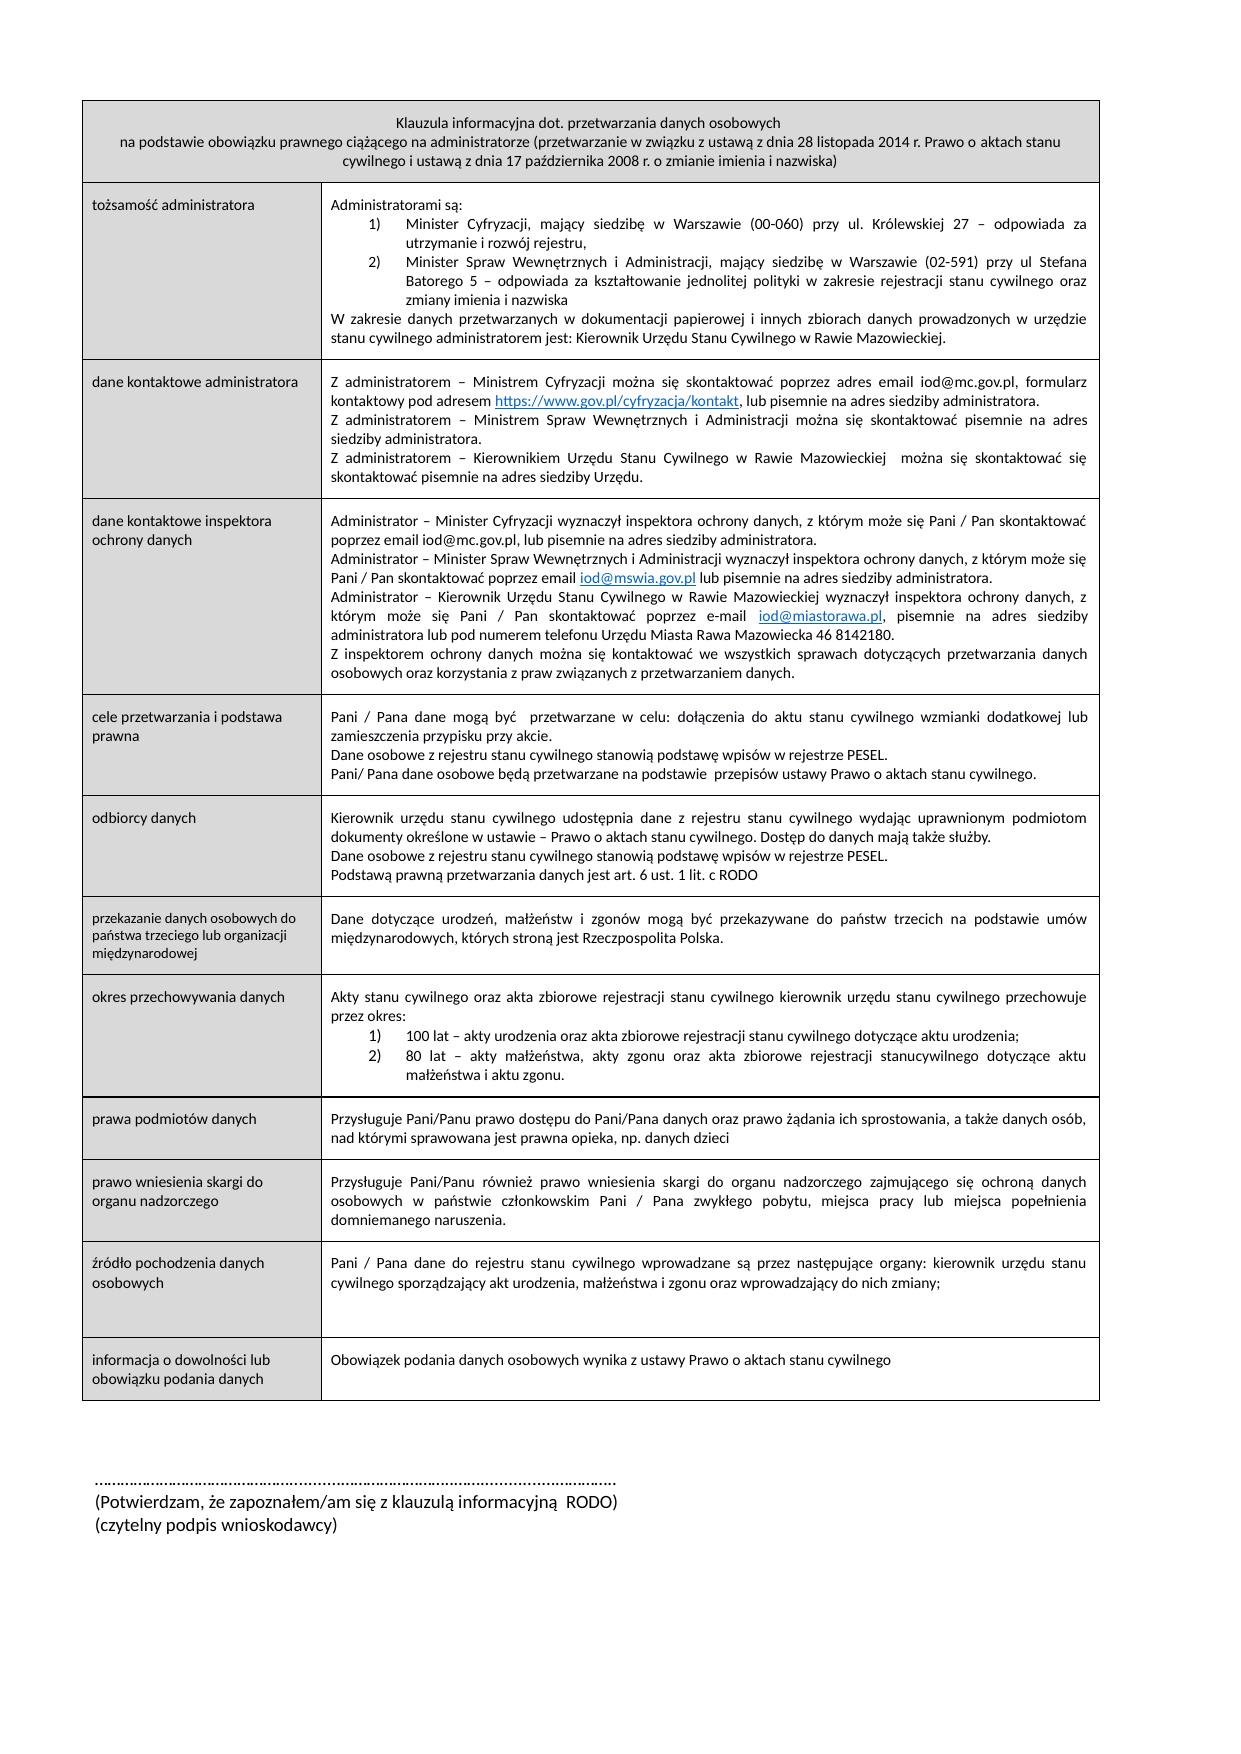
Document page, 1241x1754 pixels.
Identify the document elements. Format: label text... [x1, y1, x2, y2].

table_cell cele przetwarzania i podstawa prawna [83, 695, 321, 795]
table_cell informacja o dowolności lub obowiązku podania danych [83, 1338, 321, 1400]
table_cell prawo wniesienia skargi do organu nadzorczego [83, 1160, 321, 1241]
table_cell źródło pochodzenia danych osobowych [83, 1242, 321, 1337]
table_cell dane kontaktowe inspektora ochrony danych [83, 499, 321, 694]
table_cell dane kontaktowe administratora [83, 360, 321, 498]
table_cell Przysługuje Pani/Panu również prawo wniesienia skargi do organu nadzorczego zajmującego się ochroną danych osobowych w państwie członkowskim Pani / Pana zwykłego pobytu, miejsca pracy lub miejsca popełnienia domniemanego naruszenia. [322, 1160, 1099, 1241]
table_cell Przysługuje Pani/Panu prawo dostępu do Pani/Pana danych oraz prawo żądania ich sprostowania, a także danych osób, nad którymi sprawowana jest prawna opieka, np. danych dzieci [322, 1098, 1099, 1159]
text ………………………………………...........……………………..……................………….. [94, 1468, 1146, 1491]
table_cell Dane dotyczące urodzeń, małżeństw i zgonów mogą być przekazywane do państw trzecich na podstawie umów międzynarodowych, których stroną jest Rzeczpospolita Polska. [322, 897, 1099, 974]
table_cell Administrator – Minister Cyfryzacji wyznaczył inspektora ochrony danych, z którym może się Pani / Pan skontaktować poprzez email iod@mc.gov.pl, lub pisemnie na adres siedziby administratora. Administrator – Minister Spraw Wewnętrznych i Administracji wyznaczył inspektora ochrony danych, z którym może się Pani / Pan skontaktować poprzez email iod@mswia.gov.pl lub pisemnie na adres siedziby administratora. Administrator – Kierownik Urzędu Stanu Cywilnego w Rawie Mazowieckiej wyznaczył inspektora ochrony danych, z którym może się Pani / Pan skontaktować poprzez e-mail iod@miastorawa.pl, pisemnie na adres siedziby administratora lub pod numerem telefonu Urzędu Miasta Rawa Mazowiecka 46 8142180. Z inspektorem ochrony danych można się kontaktować we wszystkich sprawach dotyczących przetwarzania danych osobowych oraz korzystania z praw związanych z przetwarzaniem danych. [322, 499, 1099, 694]
table_cell Administratorami są: Minister Cyfryzacji, mający siedzibę w Warszawie (00-060) przy ul. Królewskiej 27 – odpowiada za utrzymanie i rozwój rejestru, Minister Spraw Wewnętrznych i Administracji, mający siedzibę w Warszawie (02-591) przy ul Stefana Batorego 5 – odpowiada za kształtowanie jednolitej polityki w zakresie rejestracji stanu cywilnego oraz zmiany imienia i nazwiska W zakresie danych przetwarzanych w dokumentacji papierowej i innych zbiorach danych prowadzonych w urzędzie stanu cywilnego administratorem jest: Kierownik Urzędu Stanu Cywilnego w Rawie Mazowieckiej. [322, 183, 1099, 359]
text (czytelny podpis wnioskodawcy) [94, 1513, 1146, 1536]
table_cell tożsamość administratora [83, 183, 321, 359]
table_cell Pani / Pana dane do rejestru stanu cywilnego wprowadzane są przez następujące organy: kierownik urzędu stanu cywilnego sporządzający akt urodzenia, małżeństwa i zgonu oraz wprowadzający do nich zmiany; [322, 1242, 1099, 1337]
table_cell odbiorcy danych [83, 796, 321, 896]
table_cell Kierownik urzędu stanu cywilnego udostępnia dane z rejestru stanu cywilnego wydając uprawnionym podmiotom dokumenty określone w ustawie – Prawo o aktach stanu cywilnego. Dostęp do danych mają także służby. Dane osobowe z rejestru stanu cywilnego stanowią podstawę wpisów w rejestrze PESEL. Podstawą prawną przetwarzania danych jest art. 6 ust. 1 lit. c RODO [322, 796, 1099, 896]
table_cell Pani / Pana dane mogą być przetwarzane w celu: dołączenia do aktu stanu cywilnego wzmianki dodatkowej lub zamieszczenia przypisku przy akcie. Dane osobowe z rejestru stanu cywilnego stanowią podstawę wpisów w rejestrze PESEL. Pani/ Pana dane osobowe będą przetwarzane na podstawie przepisów ustawy Prawo o aktach stanu cywilnego. [322, 695, 1099, 795]
table_cell prawa podmiotów danych [83, 1098, 321, 1159]
table_cell Akty stanu cywilnego oraz akta zbiorowe rejestracji stanu cywilnego kierownik urzędu stanu cywilnego przechowuje przez okres: 100 lat – akty urodzenia oraz akta zbiorowe rejestracji stanu cywilnego dotyczące aktu urodzenia; 80 lat – akty małżeństwa, akty zgonu oraz akta zbiorowe rejestracji stanucywilnego dotyczące aktu małżeństwa i aktu zgonu. [322, 975, 1099, 1096]
text (Potwierdzam, że zapoznałem/am się z klauzulą informacyjną RODO) [94, 1491, 1146, 1513]
table_cell przekazanie danych osobowych do państwa trzeciego lub organizacji międzynarodowej [83, 897, 321, 974]
table_header Klauzula informacyjna dot. przetwarzania danych osobowych na podstawie obowiązku prawnego ciążącego na administratorze (przetwarzanie w związku z ustawą z dnia 28 listopada 2014 r. Prawo o aktach stanu cywilnego i ustawą z dnia 17 października 2008 r. o zmianie imienia i nazwiska) [83, 101, 1099, 182]
table_cell Z administratorem – Ministrem Cyfryzacji można się skontaktować poprzez adres email iod@mc.gov.pl, formularz kontaktowy pod adresem https://www.gov.pl/cyfryzacja/kontakt, lub pisemnie na adres siedziby administratora. Z administratorem – Ministrem Spraw Wewnętrznych i Administracji można się skontaktować pisemnie na adres siedziby administratora. Z administratorem – Kierownikiem Urzędu Stanu Cywilnego w Rawie Mazowieckiej można się skontaktować się skontaktować pisemnie na adres siedziby Urzędu. [322, 360, 1099, 498]
table_cell Obowiązek podania danych osobowych wynika z ustawy Prawo o aktach stanu cywilnego [322, 1338, 1099, 1400]
table_cell okres przechowywania danych [83, 975, 321, 1096]
